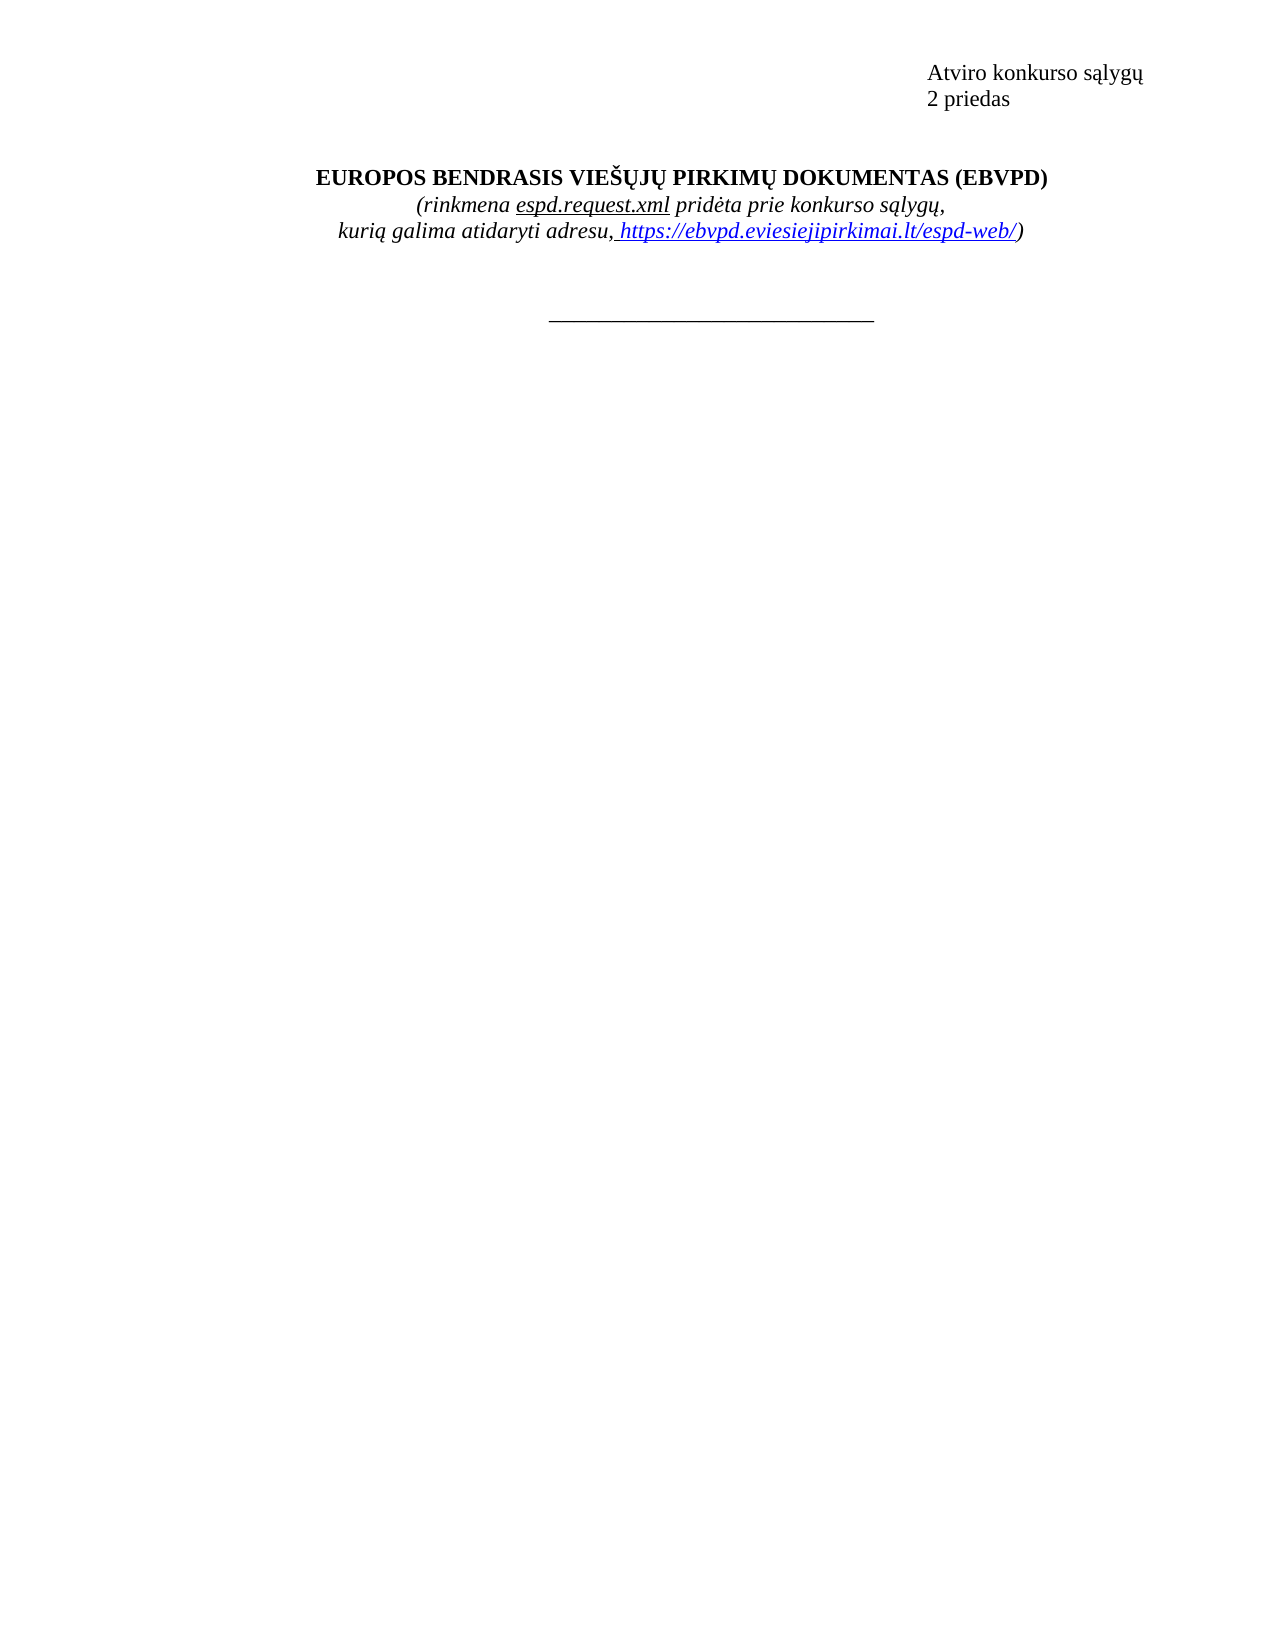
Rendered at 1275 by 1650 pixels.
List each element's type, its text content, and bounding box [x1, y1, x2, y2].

text __________________________ [148, 296, 1216, 325]
text kurią galima atidaryti adresu, https://ebvpd.eviesiejipirkimai.lt/espd-web/) [148, 217, 1216, 243]
text Europos bendrasis viešųjų pirkimų dokumentas (EBVPD) [148, 164, 1216, 191]
text (rinkmena espd.request.xml pridėta prie konkurso sąlygų, [148, 191, 1216, 217]
table_header Atviro konkurso sąlygų [916, 59, 1211, 85]
table_cell 2 priedas [916, 85, 1211, 112]
